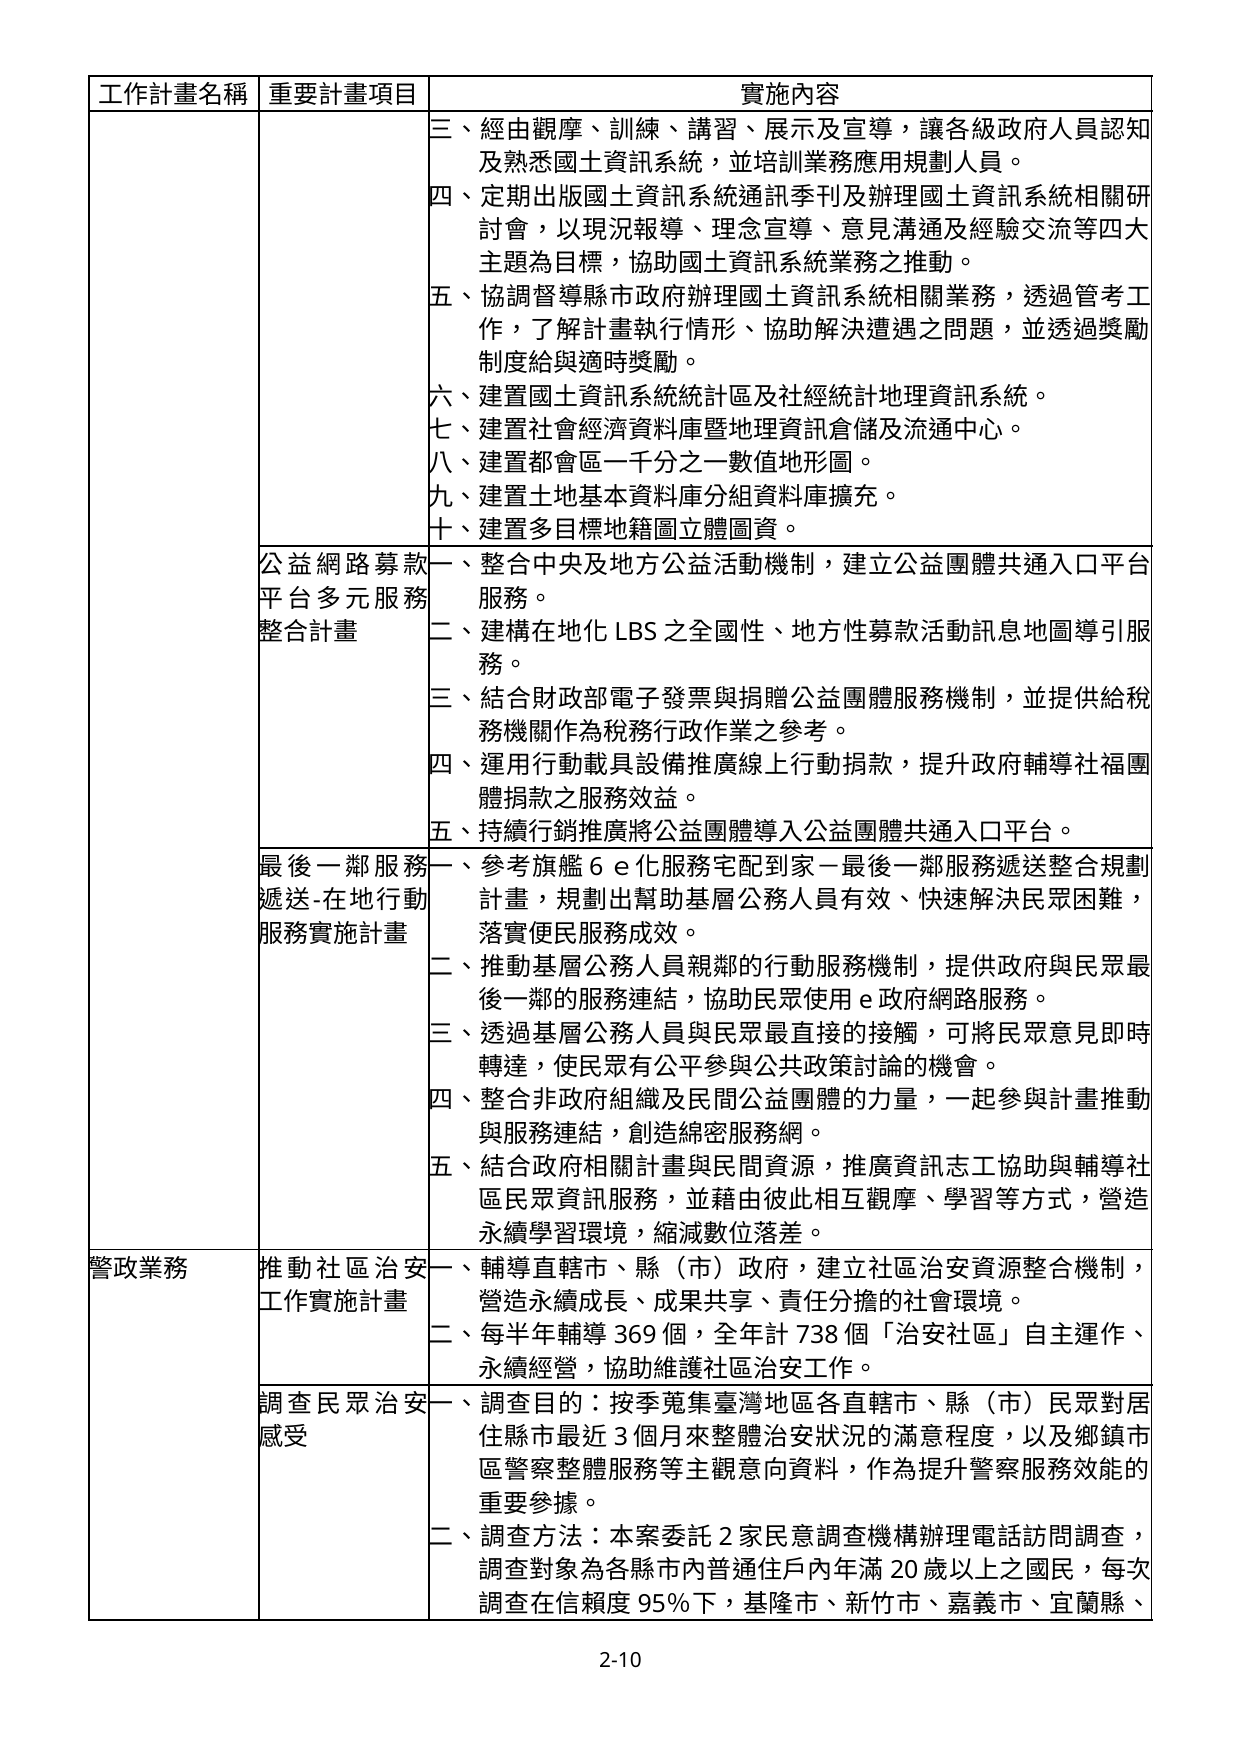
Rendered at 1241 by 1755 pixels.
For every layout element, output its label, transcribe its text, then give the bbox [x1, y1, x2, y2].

table_header 重要計畫項目 [260, 77, 428, 110]
table_header 實施內容 [430, 77, 1151, 110]
table_cell 推動社區治安工作實施計畫 [260, 1250, 428, 1384]
table_cell 調查民眾治安感受 [260, 1386, 428, 1619]
table_cell 一、調查目的：按季蒐集臺灣地區各直轄市、縣（市）民眾對居住縣市最近3個月來整體治安狀況的滿意程度，以及鄉鎮市區警察整體服務等主觀意向資料，作為提升警察服務效能的重要參據。 二、調查方法：本案委託2家民意調查機構辦理電話訪問調查，調查對象為各縣市內普通住戶內年滿20歲以上之國民，每次調查在信賴度95％下，基隆市、新竹市、嘉義市、宜蘭縣、 [430, 1386, 1151, 1619]
table_cell [90, 112, 258, 1249]
table_cell [260, 112, 428, 545]
table_cell 三、經由觀摩、訓練、講習、展示及宣導，讓各級政府人員認知及熟悉國土資訊系統，並培訓業務應用規劃人員。 四、定期出版國土資訊系統通訊季刊及辦理國土資訊系統相關研討會，以現況報導、理念宣導、意見溝通及經驗交流等四大主題為目標，協助國土資訊系統業務之推動。 五、協調督導縣市政府辦理國土資訊系統相關業務，透過管考工作，了解計畫執行情形、協助解決遭遇之問題，並透過獎勵制度給與適時獎勵。 六、建置國土資訊系統統計區及社經統計地理資訊系統。 七、建置社會經濟資料庫暨地理資訊倉儲及流通中心。 八、建置都會區一千分之一數值地形圖。 九、建置土地基本資料庫分組資料庫擴充。 十、建置多目標地籍圖立體圖資。 [430, 112, 1151, 545]
table_header 工作計畫名稱 [90, 77, 258, 110]
table_cell 一、參考旗艦6ｅ化服務宅配到家－最後一鄰服務遞送整合規劃計畫，規劃出幫助基層公務人員有效、快速解決民眾困難，落實便民服務成效。 二、推動基層公務人員親鄰的行動服務機制，提供政府與民眾最後一鄰的服務連結，協助民眾使用e政府網路服務。 三、透過基層公務人員與民眾最直接的接觸，可將民眾意見即時轉達，使民眾有公平參與公共政策討論的機會。 四、整合非政府組織及民間公益團體的力量，一起參與計畫推動與服務連結，創造綿密服務網。 五、結合政府相關計畫與民間資源，推廣資訊志工協助與輔導社區民眾資訊服務，並藉由彼此相互觀摩、學習等方式，營造永續學習環境，縮減數位落差。 [430, 849, 1151, 1249]
table_cell 一、輔導直轄市、縣（市）政府，建立社區治安資源整合機制，營造永續成長、成果共享、責任分擔的社會環境。 二、每半年輔導369個，全年計738個「治安社區」自主運作、永續經營，協助維護社區治安工作。 [430, 1250, 1151, 1384]
table_cell 最後一鄰服務遞送-在地行動服務實施計畫 [260, 849, 428, 1249]
table_cell 一、整合中央及地方公益活動機制，建立公益團體共通入口平台服務。 二、建構在地化LBS之全國性、地方性募款活動訊息地圖導引服務。 三、結合財政部電子發票與捐贈公益團體服務機制，並提供給稅務機關作為稅務行政作業之參考。 四、運用行動載具設備推廣線上行動捐款，提升政府輔導社福團體捐款之服務效益。 五、持續行銷推廣將公益團體導入公益團體共通入口平台。 [430, 547, 1151, 847]
table_cell 公益網路募款平台多元服務整合計畫 [260, 547, 428, 847]
table_cell 警政業務 [90, 1250, 258, 1619]
